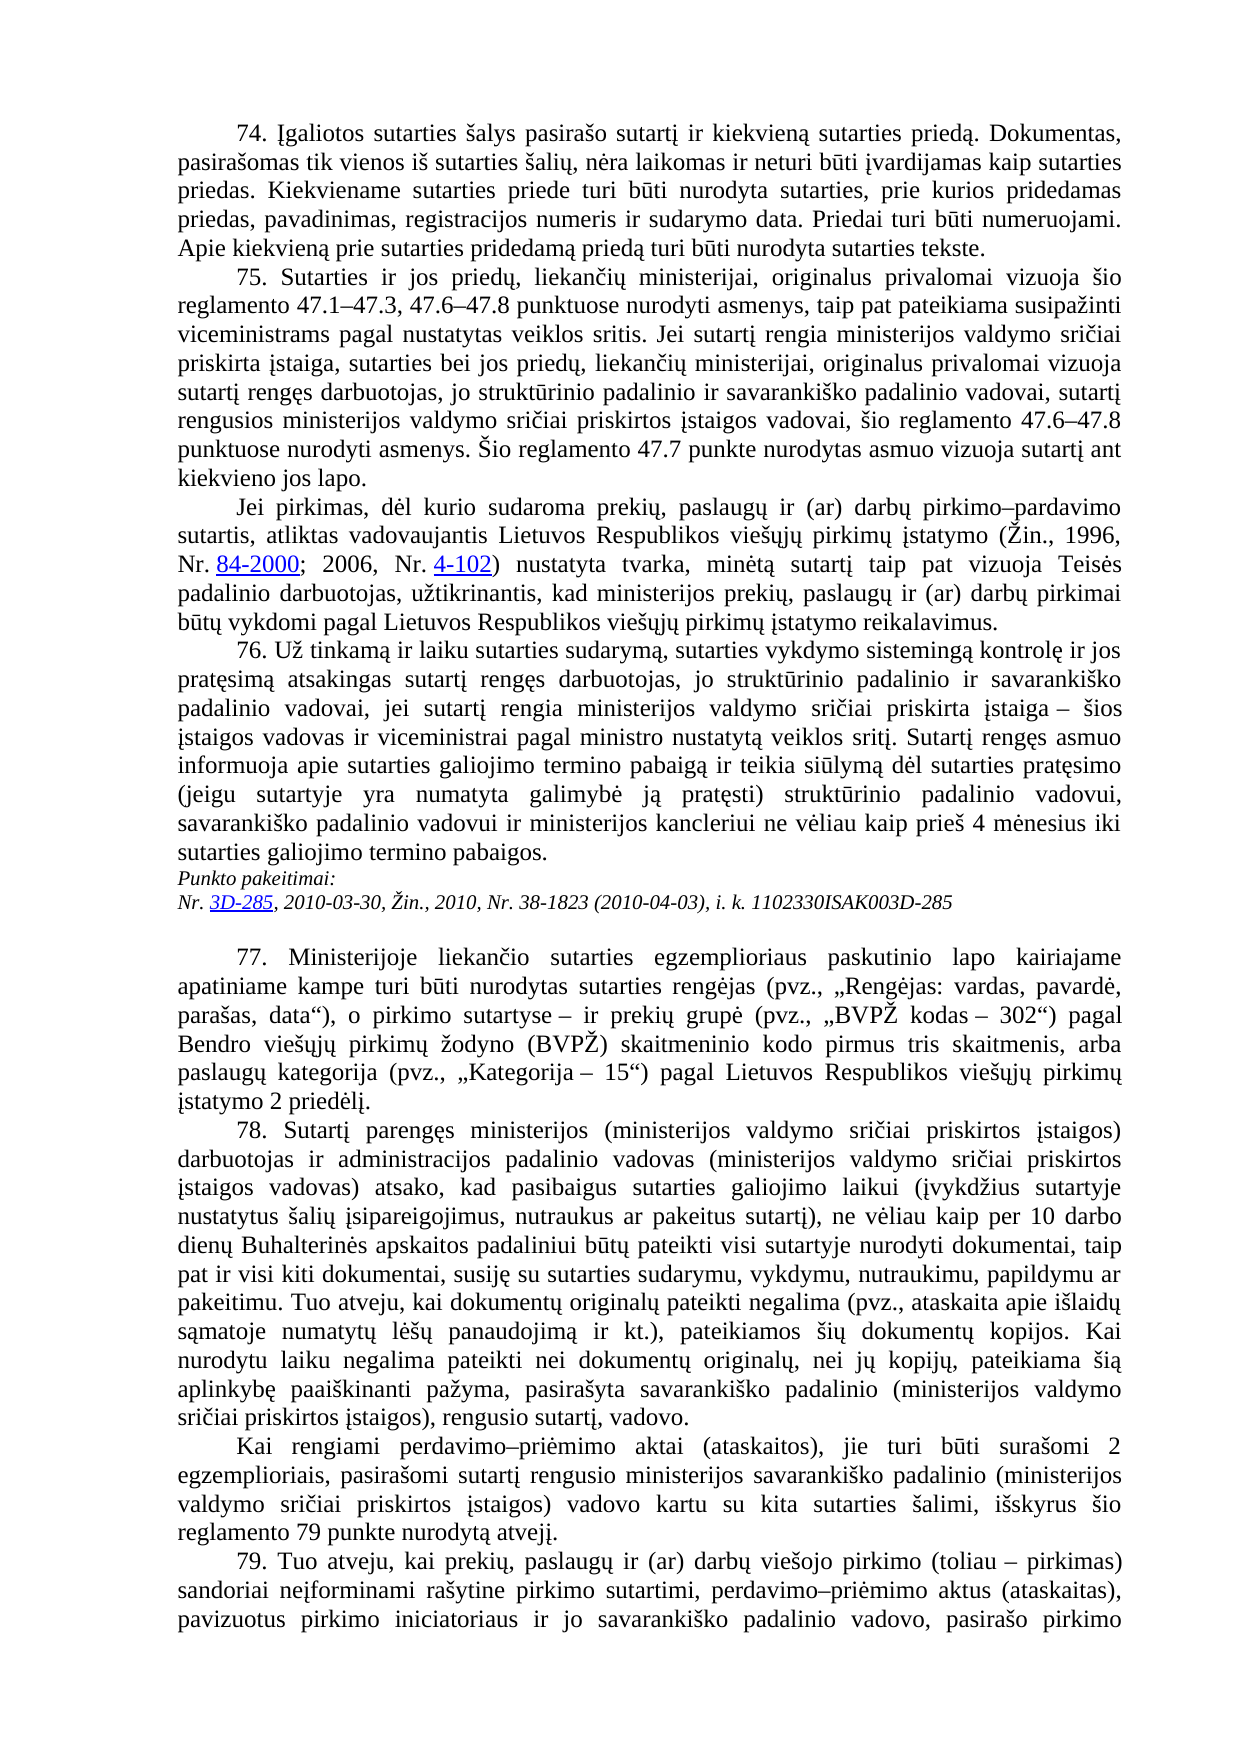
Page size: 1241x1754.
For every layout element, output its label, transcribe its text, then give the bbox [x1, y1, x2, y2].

text Jei pirkimas, dėl kurio sudaroma prekių, paslaugų ir (ar) darbų pirkimo–pardavimo sutartis, atliktas vadovaujantis Lietuvos Respublikos viešųjų pirkimų įstatymo (Žin., 1996, Nr. 84-2000; 2006, Nr. 4-102) nustatyta tvarka, minėtą sutartį taip pat vizuoja Teisės padalinio darbuotojas, užtikrinantis, kad ministerijos prekių, paslaugų ir (ar) darbų pirkimai būtų vykdomi pagal Lietuvos Respublikos viešųjų pirkimų įstatymo reikalavimus. [177, 492, 1122, 636]
text Kai rengiami perdavimo–priėmimo aktai (ataskaitos), jie turi būti surašomi 2 egzemplioriais, pasirašomi sutartį rengusio ministerijos savarankiško padalinio (ministerijos valdymo sričiai priskirtos įstaigos) vadovo kartu su kita sutarties šalimi, išskyrus šio reglamento 79 punkte nurodytą atvejį. [177, 1431, 1122, 1546]
text 74. Įgaliotos sutarties šalys pasirašo sutartį ir kiekvieną sutarties priedą. Dokumentas, pasirašomas tik vienos iš sutarties šalių, nėra laikomas ir neturi būti įvardijamas kaip sutarties priedas. Kiekviename sutarties priede turi būti nurodyta sutarties, prie kurios pridedamas priedas, pavadinimas, registracijos numeris ir sudarymo data. Priedai turi būti numeruojami. Apie kiekvieną prie sutarties pridedamą priedą turi būti nurodyta sutarties tekste. [177, 118, 1122, 262]
text 77. Ministerijoje liekančio sutarties egzemplioriaus paskutinio lapo kairiajame apatiniame kampe turi būti nurodytas sutarties rengėjas (pvz., „Rengėjas: vardas, pavardė, parašas, data“), o pirkimo sutartyse – ir prekių grupė (pvz., „BVPŽ kodas – 302“) pagal Bendro viešųjų pirkimų žodyno (BVPŽ) skaitmeninio kodo pirmus tris skaitmenis, arba paslaugų kategorija (pvz., „Kategorija – 15“) pagal Lietuvos Respublikos viešųjų pirkimų įstatymo 2 priedėlį. [177, 942, 1122, 1115]
text 78. Sutartį parengęs ministerijos (ministerijos valdymo sričiai priskirtos įstaigos) darbuotojas ir administracijos padalinio vadovas (ministerijos valdymo sričiai priskirtos įstaigos vadovas) atsako, kad pasibaigus sutarties galiojimo laikui (įvykdžius sutartyje nustatytus šalių įsipareigojimus, nutraukus ar pakeitus sutartį), ne vėliau kaip per 10 darbo dienų Buhalterinės apskaitos padaliniui būtų pateikti visi sutartyje nurodyti dokumentai, taip pat ir visi kiti dokumentai, susiję su sutarties sudarymu, vykdymu, nutraukimu, papildymu ar pakeitimu. Tuo atveju, kai dokumentų originalų pateikti negalima (pvz., ataskaita apie išlaidų sąmatoje numatytų lėšų panaudojimą ir kt.), pateikiamos šių dokumentų kopijos. Kai nurodytu laiku negalima pateikti nei dokumentų originalų, nei jų kopijų, pateikiama šią aplinkybę paaiškinanti pažyma, pasirašyta savarankiško padalinio (ministerijos valdymo sričiai priskirtos įstaigos), rengusio sutartį, vadovo. [177, 1115, 1122, 1431]
text Punkto pakeitimai: [177, 866, 1122, 890]
text 79. Tuo atveju, kai prekių, paslaugų ir (ar) darbų viešojo pirkimo (toliau – pirkimas) sandoriai neįforminami rašytine pirkimo sutartimi, perdavimo–priėmimo aktus (ataskaitas), pavizuotus pirkimo iniciatoriaus ir jo savarankiško padalinio vadovo, pasirašo pirkimo [177, 1546, 1122, 1632]
text 75. Sutarties ir jos priedų, liekančių ministerijai, originalus privalomai vizuoja šio reglamento 47.1–47.3, 47.6–47.8 punktuose nurodyti asmenys, taip pat pateikiama susipažinti viceministrams pagal nustatytas veiklos sritis. Jei sutartį rengia ministerijos valdymo sričiai priskirta įstaiga, sutarties bei jos priedų, liekančių ministerijai, originalus privalomai vizuoja sutartį rengęs darbuotojas, jo struktūrinio padalinio ir savarankiško padalinio vadovai, sutartį rengusios ministerijos valdymo sričiai priskirtos įstaigos vadovai, šio reglamento 47.6–47.8 punktuose nurodyti asmenys. Šio reglamento 47.7 punkte nurodytas asmuo vizuoja sutartį ant kiekvieno jos lapo. [177, 262, 1122, 492]
text 76. Už tinkamą ir laiku sutarties sudarymą, sutarties vykdymo sistemingą kontrolę ir jos pratęsimą atsakingas sutartį rengęs darbuotojas, jo struktūrinio padalinio ir savarankiško padalinio vadovai, jei sutartį rengia ministerijos valdymo sričiai priskirta įstaiga – šios įstaigos vadovas ir viceministrai pagal ministro nustatytą veiklos sritį. Sutartį rengęs asmuo informuoja apie sutarties galiojimo termino pabaigą ir teikia siūlymą dėl sutarties pratęsimo (jeigu sutartyje yra numatyta galimybė ją pratęsti) struktūrinio padalinio vadovui, savarankiško padalinio vadovui ir ministerijos kancleriui ne vėliau kaip prieš 4 mėnesius iki sutarties galiojimo termino pabaigos. [177, 636, 1122, 866]
text Nr. 3D-285, 2010-03-30, Žin., 2010, Nr. 38-1823 (2010-04-03), i. k. 1102330ISAK003D-285 [177, 890, 1122, 914]
